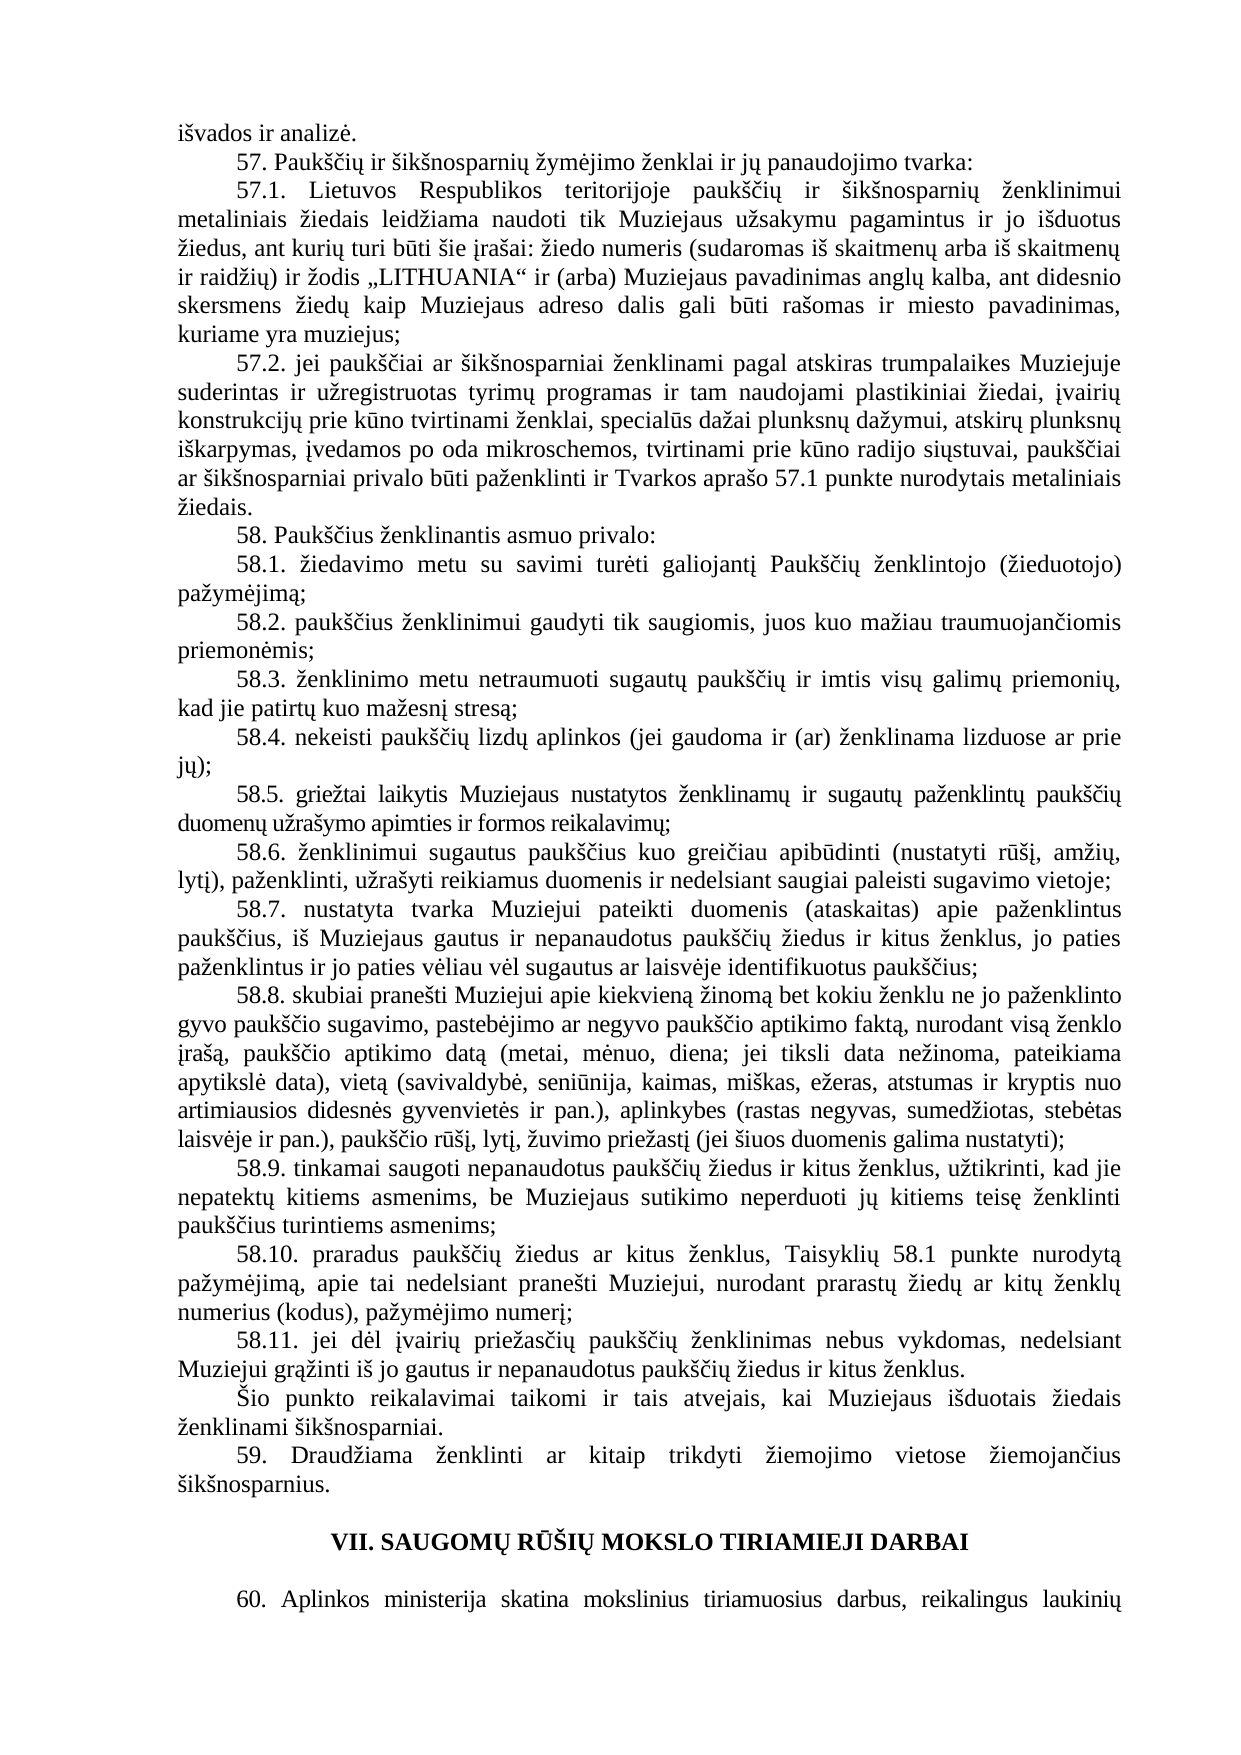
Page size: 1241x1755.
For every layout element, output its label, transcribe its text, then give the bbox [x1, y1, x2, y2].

text 60. Aplinkos ministerija skatina mokslinius tiriamuosius darbus, reikalingus laukinių [177, 1584, 1122, 1613]
text 58.10. praradus paukščių žiedus ar kitus ženklus, Taisyklių 58.1 punkte nurodytą pažymėjimą, apie tai nedelsiant pranešti Muziejui, nurodant prarastų žiedų ar kitų ženklų numerius (kodus), pažymėjimo numerį; [177, 1239, 1122, 1326]
text 57.1. Lietuvos Respublikos teritorijoje paukščių ir šikšnosparnių ženklinimui metaliniais žiedais leidžiama naudoti tik Muziejaus užsakymu pagamintus ir jo išduotus žiedus, ant kurių turi būti šie įrašai: žiedo numeris (sudaromas iš skaitmenų arba iš skaitmenų ir raidžių) ir žodis „LITHUANIA“ ir (arba) Muziejaus pavadinimas anglų kalba, ant didesnio skersmens žiedų kaip Muziejaus adreso dalis gali būti rašomas ir miesto pavadinimas, kuriame yra muziejus; [177, 176, 1122, 348]
text 58.9. tinkamai saugoti nepanaudotus paukščių žiedus ir kitus ženklus, užtikrinti, kad jie nepatektų kitiems asmenims, be Muziejaus sutikimo neperduoti jų kitiems teisę ženklinti paukščius turintiems asmenims; [177, 1153, 1122, 1239]
text 58.8. skubiai pranešti Muziejui apie kiekvieną žinomą bet kokiu ženklu ne jo paženklinto gyvo paukščio sugavimo, pastebėjimo ar negyvo paukščio aptikimo faktą, nurodant visą ženklo įrašą, paukščio aptikimo datą (metai, mėnuo, diena; jei tiksli data nežinoma, pateikiama apytikslė data), vietą (savivaldybė, seniūnija, kaimas, miškas, ežeras, atstumas ir kryptis nuo artimiausios didesnės gyvenvietės ir pan.), aplinkybes (rastas negyvas, sumedžiotas, stebėtas laisvėje ir pan.), paukščio rūšį, lytį, žuvimo priežastį (jei šiuos duomenis galima nustatyti); [177, 981, 1122, 1153]
text 58.11. jei dėl įvairių priežasčių paukščių ženklinimas nebus vykdomas, nedelsiant Muziejui grąžinti iš jo gautus ir nepanaudotus paukščių žiedus ir kitus ženklus. [177, 1326, 1122, 1383]
text VII. SAUGOMŲ RŪŠIŲ MOKSLO TIRIAMIEJI DARBAI [177, 1527, 1122, 1556]
text 57. Paukščių ir šikšnosparnių žymėjimo ženklai ir jų panaudojimo tvarka: [177, 147, 1122, 176]
text 59. Draudžiama ženklinti ar kitaip trikdyti žiemojimo vietose žiemojančius šikšnosparnius. [177, 1441, 1122, 1498]
text Šio punkto reikalavimai taikomi ir tais atvejais, kai Muziejaus išduotais žiedais ženklinami šikšnosparniai. [177, 1383, 1122, 1441]
text 58.1. žiedavimo metu su savimi turėti galiojantį Paukščių ženklintojo (žieduotojo) pažymėjimą; [177, 549, 1122, 607]
text 58.5. griežtai laikytis Muziejaus nustatytos ženklinamų ir sugautų paženklintų paukščių duomenų užrašymo apimties ir formos reikalavimų; [177, 779, 1122, 837]
text 58.4. nekeisti paukščių lizdų aplinkos (jei gaudoma ir (ar) ženklinama lizduose ar prie jų); [177, 722, 1122, 779]
text 58.7. nustatyta tvarka Muziejui pateikti duomenis (ataskaitas) apie paženklintus paukščius, iš Muziejaus gautus ir nepanaudotus paukščių žiedus ir kitus ženklus, jo paties paženklintus ir jo paties vėliau vėl sugautus ar laisvėje identifikuotus paukščius; [177, 894, 1122, 981]
text išvados ir analizė. [177, 118, 1122, 147]
text 57.2. jei paukščiai ar šikšnosparniai ženklinami pagal atskiras trumpalaikes Muziejuje suderintas ir užregistruotas tyrimų programas ir tam naudojami plastikiniai žiedai, įvairių konstrukcijų prie kūno tvirtinami ženklai, specialūs dažai plunksnų dažymui, atskirų plunksnų iškarpymas, įvedamos po oda mikroschemos, tvirtinami prie kūno radijo siųstuvai, paukščiai ar šikšnosparniai privalo būti paženklinti ir Tvarkos aprašo 57.1 punkte nurodytais metaliniais žiedais. [177, 348, 1122, 521]
text 58. Paukščius ženklinantis asmuo privalo: [177, 521, 1122, 549]
text 58.6. ženklinimui sugautus paukščius kuo greičiau apibūdinti (nustatyti rūšį, amžių, lytį), paženklinti, užrašyti reikiamus duomenis ir nedelsiant saugiai paleisti sugavimo vietoje; [177, 837, 1122, 894]
text 58.3. ženklinimo metu netraumuoti sugautų paukščių ir imtis visų galimų priemonių, kad jie patirtų kuo mažesnį stresą; [177, 664, 1122, 722]
text 58.2. paukščius ženklinimui gaudyti tik saugiomis, juos kuo mažiau traumuojančiomis priemonėmis; [177, 607, 1122, 664]
